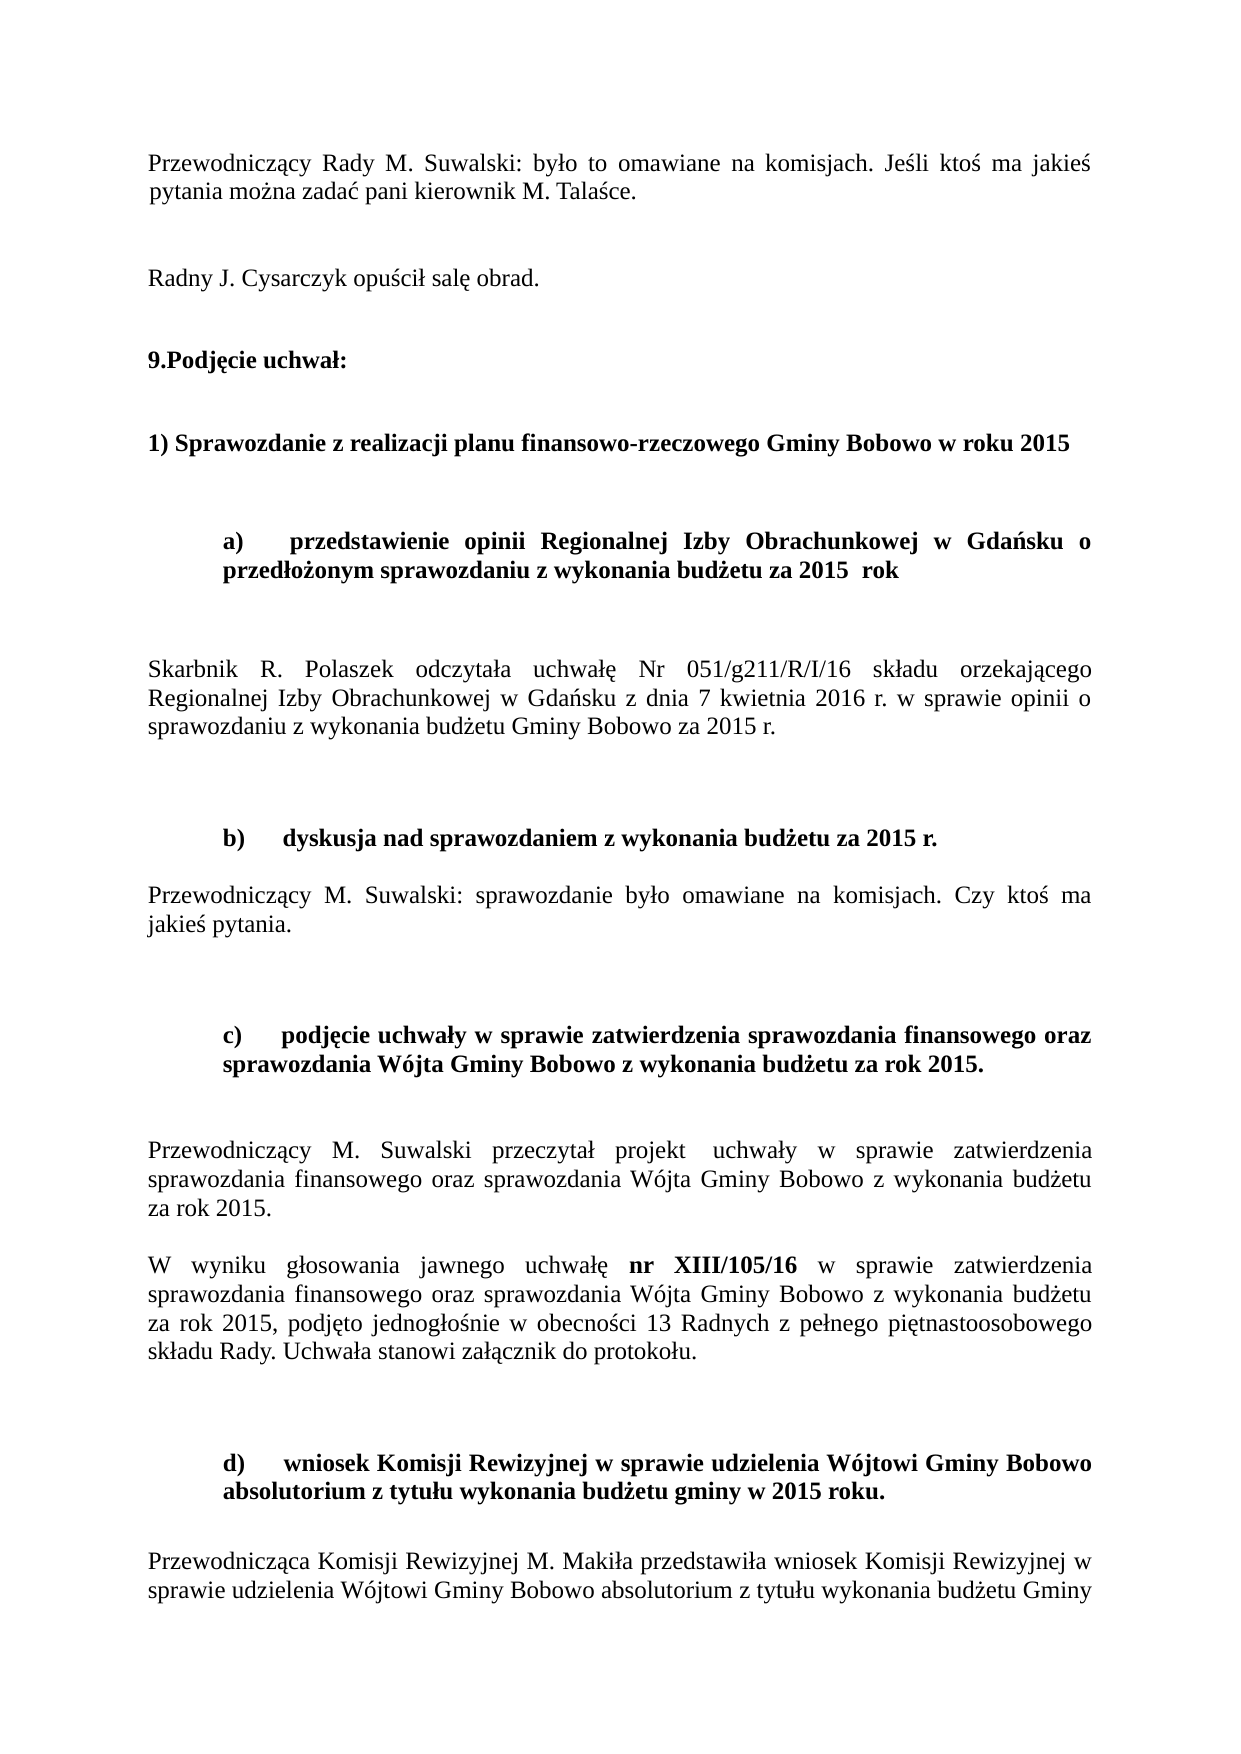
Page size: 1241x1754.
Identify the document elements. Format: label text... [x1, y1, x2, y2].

text W wyniku głosowania jawnego uchwałę nr XIII/105/16 w sprawie zatwierdzenia sprawozdania finansowego oraz sprawozdania Wójta Gminy Bobowo z wykonania budżetu za rok 2015, podjęto jednogłośnie w obecności 13 Radnych z pełnego piętnastoosobowego składu Rady. Uchwała stanowi załącznik do protokołu. [148, 1250, 1093, 1365]
text 1) Sprawozdanie z realizacji planu finansowo-rzeczowego Gminy Bobowo w roku 2015 [148, 428, 1093, 456]
text a) przedstawienie opinii Regionalnej Izby Obrachunkowej w Gdańsku o przedłożonym sprawozdaniu z wykonania budżetu za 2015 rok [223, 526, 1093, 584]
text Przewodniczący Rady M. Suwalski: było to omawiane na komisjach. Jeśli ktoś ma jakieś pytania można zadać pani kierownik M. Talaśce. [148, 148, 1093, 205]
text Radny J. Cysarczyk opuścił salę obrad. [148, 263, 1093, 291]
text Przewodniczący M. Suwalski przeczytał projekt uchwały w sprawie zatwierdzenia sprawozdania finansowego oraz sprawozdania Wójta Gminy Bobowo z wykonania budżetu za rok 2015. [148, 1135, 1093, 1221]
text Skarbnik R. Polaszek odczytała uchwałę Nr 051/g211/R/I/16 składu orzekającego Regionalnej Izby Obrachunkowej w Gdańsku z dnia 7 kwietnia 2016 r. w sprawie opinii o sprawozdaniu z wykonania budżetu Gminy Bobowo za 2015 r. [148, 654, 1093, 740]
text 9.Podjęcie uchwał: [148, 345, 1093, 374]
text d) wniosek Komisji Rewizyjnej w sprawie udzielenia Wójtowi Gminy Bobowo absolutorium z tytułu wykonania budżetu gminy w 2015 roku. [223, 1448, 1093, 1505]
text c) podjęcie uchwały w sprawie zatwierdzenia sprawozdania finansowego oraz sprawozdania Wójta Gminy Bobowo z wykonania budżetu za rok 2015. [223, 1020, 1093, 1078]
text b) dyskusja nad sprawozdaniem z wykonania budżetu za 2015 r. [223, 823, 1093, 851]
text Przewodnicząca Komisji Rewizyjnej M. Makiła przedstawiła wniosek Komisji Rewizyjnej w sprawie udzielenia Wójtowi Gminy Bobowo absolutorium z tytułu wykonania budżetu Gminy [148, 1546, 1093, 1604]
text Przewodniczący M. Suwalski: sprawozdanie było omawiane na komisjach. Czy ktoś ma jakieś pytania. [148, 880, 1093, 938]
